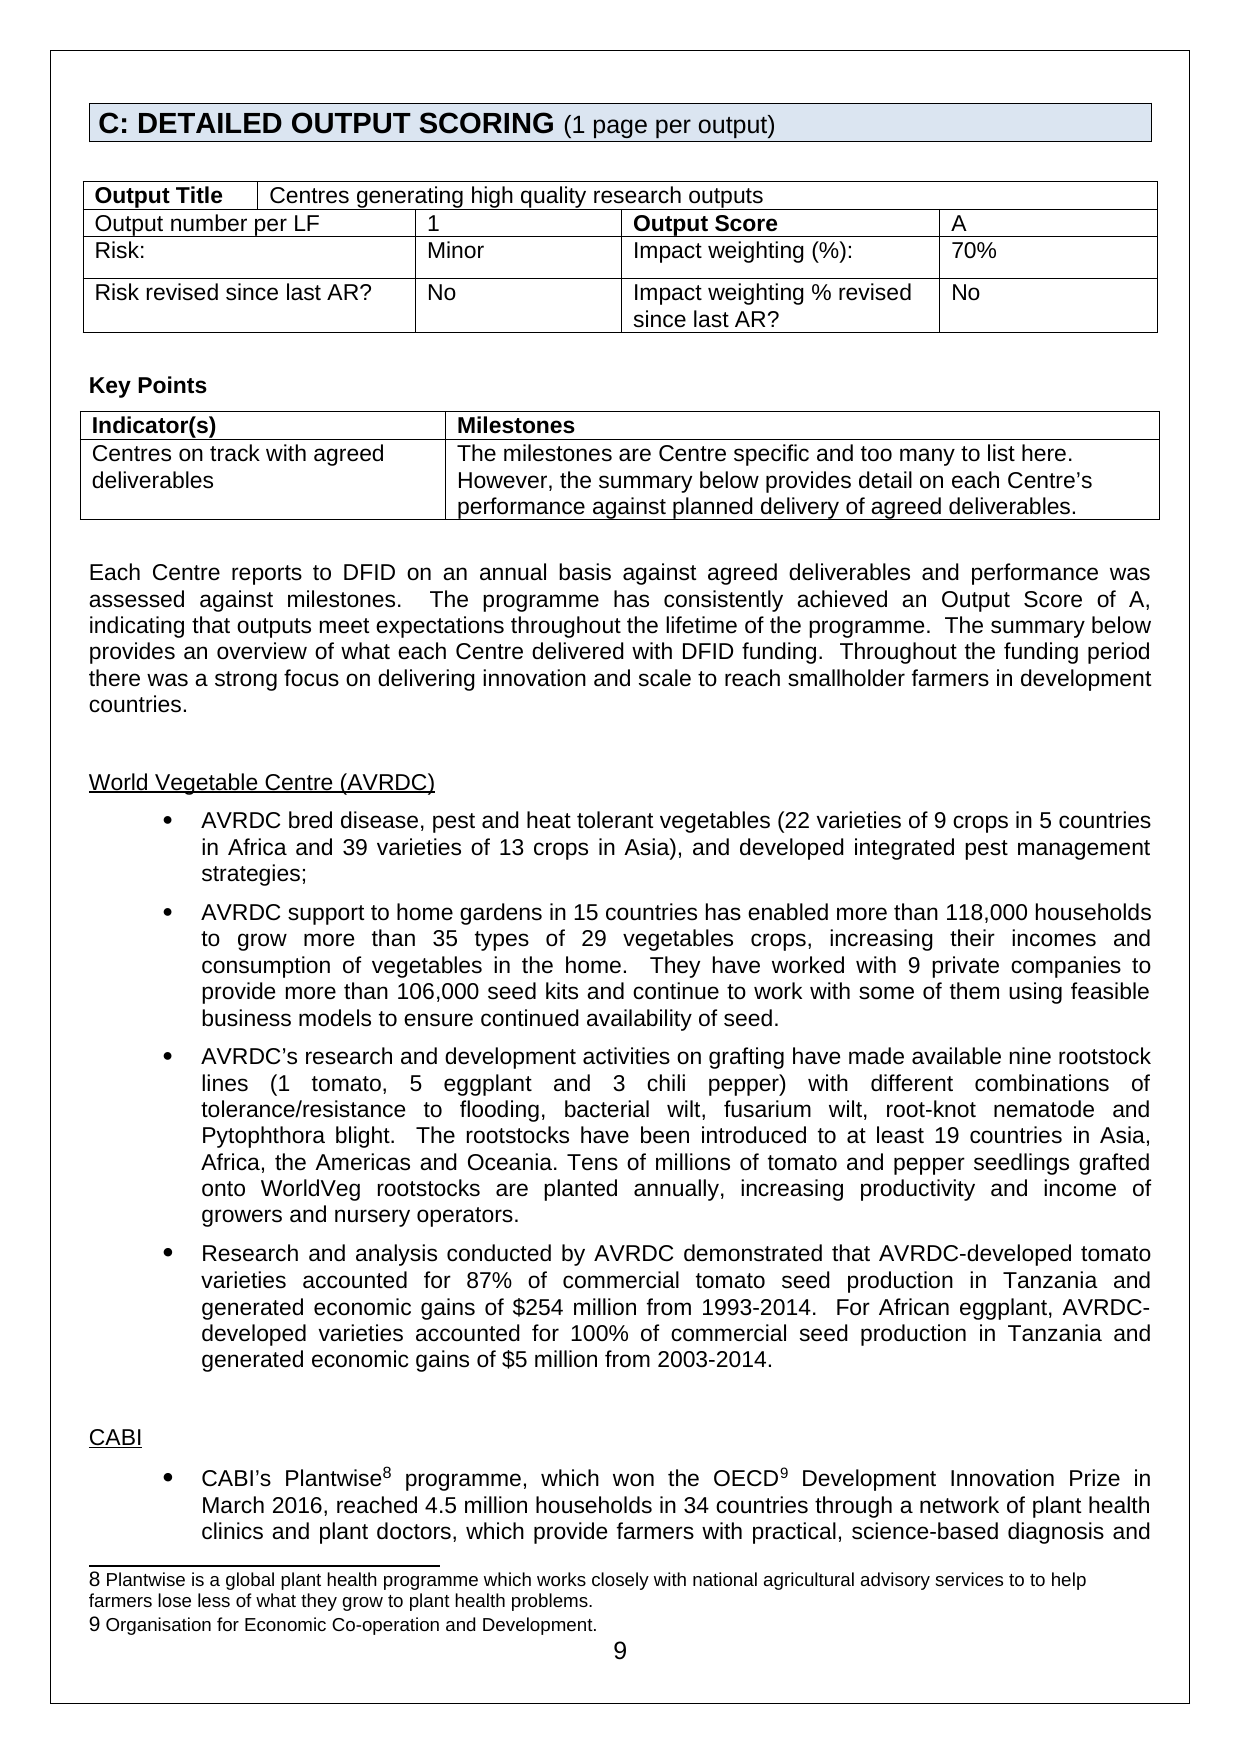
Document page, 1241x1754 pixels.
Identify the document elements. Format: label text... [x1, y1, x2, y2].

table_header Milestones [446, 412, 1159, 439]
list AVRDC bred disease, pest and heat tolerant vegetables (22 varieties of 9 crops in 5 countries in Africa and 39 varieties of 13 crops in Asia), and developed integrated pest management strategies; [164, 807, 1152, 887]
table_cell Impact weighting % revised since last AR? [622, 279, 939, 332]
list Plantwise is a global plant health programme which works closely with national agricultural advisory services to to help farmers lose less of what they grow to plant health problems. [89, 1566, 1152, 1612]
table_cell 70% [940, 237, 1157, 278]
text Key Points [89, 372, 1152, 398]
table_header Centres generating high quality research outputs [258, 182, 1157, 209]
subtitle C: DETAILED OUTPUT SCORING (1 page per output) [90, 104, 1151, 141]
list Research and analysis conducted by AVRDC demonstrated that AVRDC-developed tomato varieties accounted for 87% of commercial tomato seed production in Tanzania and generated economic gains of $254 million from 1993-2014. For African eggplant, AVRDC-developed varieties accounted for 100% of commercial seed production in Tanzania and generated economic gains of $5 million from 2003-2014. [164, 1240, 1152, 1373]
table_cell Minor [416, 237, 621, 278]
table_cell Risk: [84, 237, 415, 278]
table_header Indicator(s) [81, 412, 445, 439]
table_cell A [940, 210, 1157, 236]
table_cell 1 [416, 210, 621, 236]
table_cell Centres on track with agreed deliverables [81, 440, 445, 519]
list AVRDC support to home gardens in 15 countries has enabled more than 118,000 households to grow more than 35 types of 29 vegetables crops, increasing their incomes and consumption of vegetables in the home. They have worked with 9 private companies to provide more than 106,000 seed kits and continue to work with some of them using feasible business models to ensure continued availability of seed. [164, 899, 1152, 1031]
table_header Output Title [84, 182, 257, 209]
table_cell Risk revised since last AR? [84, 279, 415, 332]
text World Vegetable Centre (AVRDC) [89, 769, 1152, 795]
table_cell Output number per LF [84, 210, 415, 236]
text CABI [89, 1424, 1152, 1450]
table_cell Output Score [622, 210, 939, 236]
list Organisation for Economic Co-operation and Development. [89, 1612, 1152, 1636]
table_cell No [416, 279, 621, 332]
table_cell No [940, 279, 1157, 332]
list CABI’s Plantwise programme, which won the OECD Development Innovation Prize in March 2016, reached 4.5 million households in 34 countries through a network of plant health clinics and plant doctors, which provide farmers with practical, science-based diagnosis and [164, 1463, 1152, 1544]
text Each Centre reports to DFID on an annual basis against agreed deliverables and performance was assessed against milestones. The programme has consistently achieved an Output Score of A, indicating that outputs meet expectations throughout the lifetime of the programme. The summary below provides an overview of what each Centre delivered with DFID funding. Throughout the funding period there was a strong focus on delivering innovation and scale to reach smallholder farmers in development countries. [89, 559, 1152, 717]
list AVRDC’s research and development activities on grafting have made available nine rootstock lines (1 tomato, 5 eggplant and 3 chili pepper) with different combinations of tolerance/resistance to flooding, bacterial wilt, fusarium wilt, root-knot nematode and Pytophthora blight. The rootstocks have been introduced to at least 19 countries in Asia, Africa, the Americas and Oceania. Tens of millions of tomato and pepper seedlings grafted onto WorldVeg rootstocks are planted annually, increasing productivity and income of growers and nursery operators. [164, 1043, 1152, 1228]
table_cell The milestones are Centre specific and too many to list here. However, the summary below provides detail on each Centre’s performance against planned delivery of agreed deliverables. [446, 440, 1159, 519]
table_cell Impact weighting (%): [622, 237, 939, 278]
